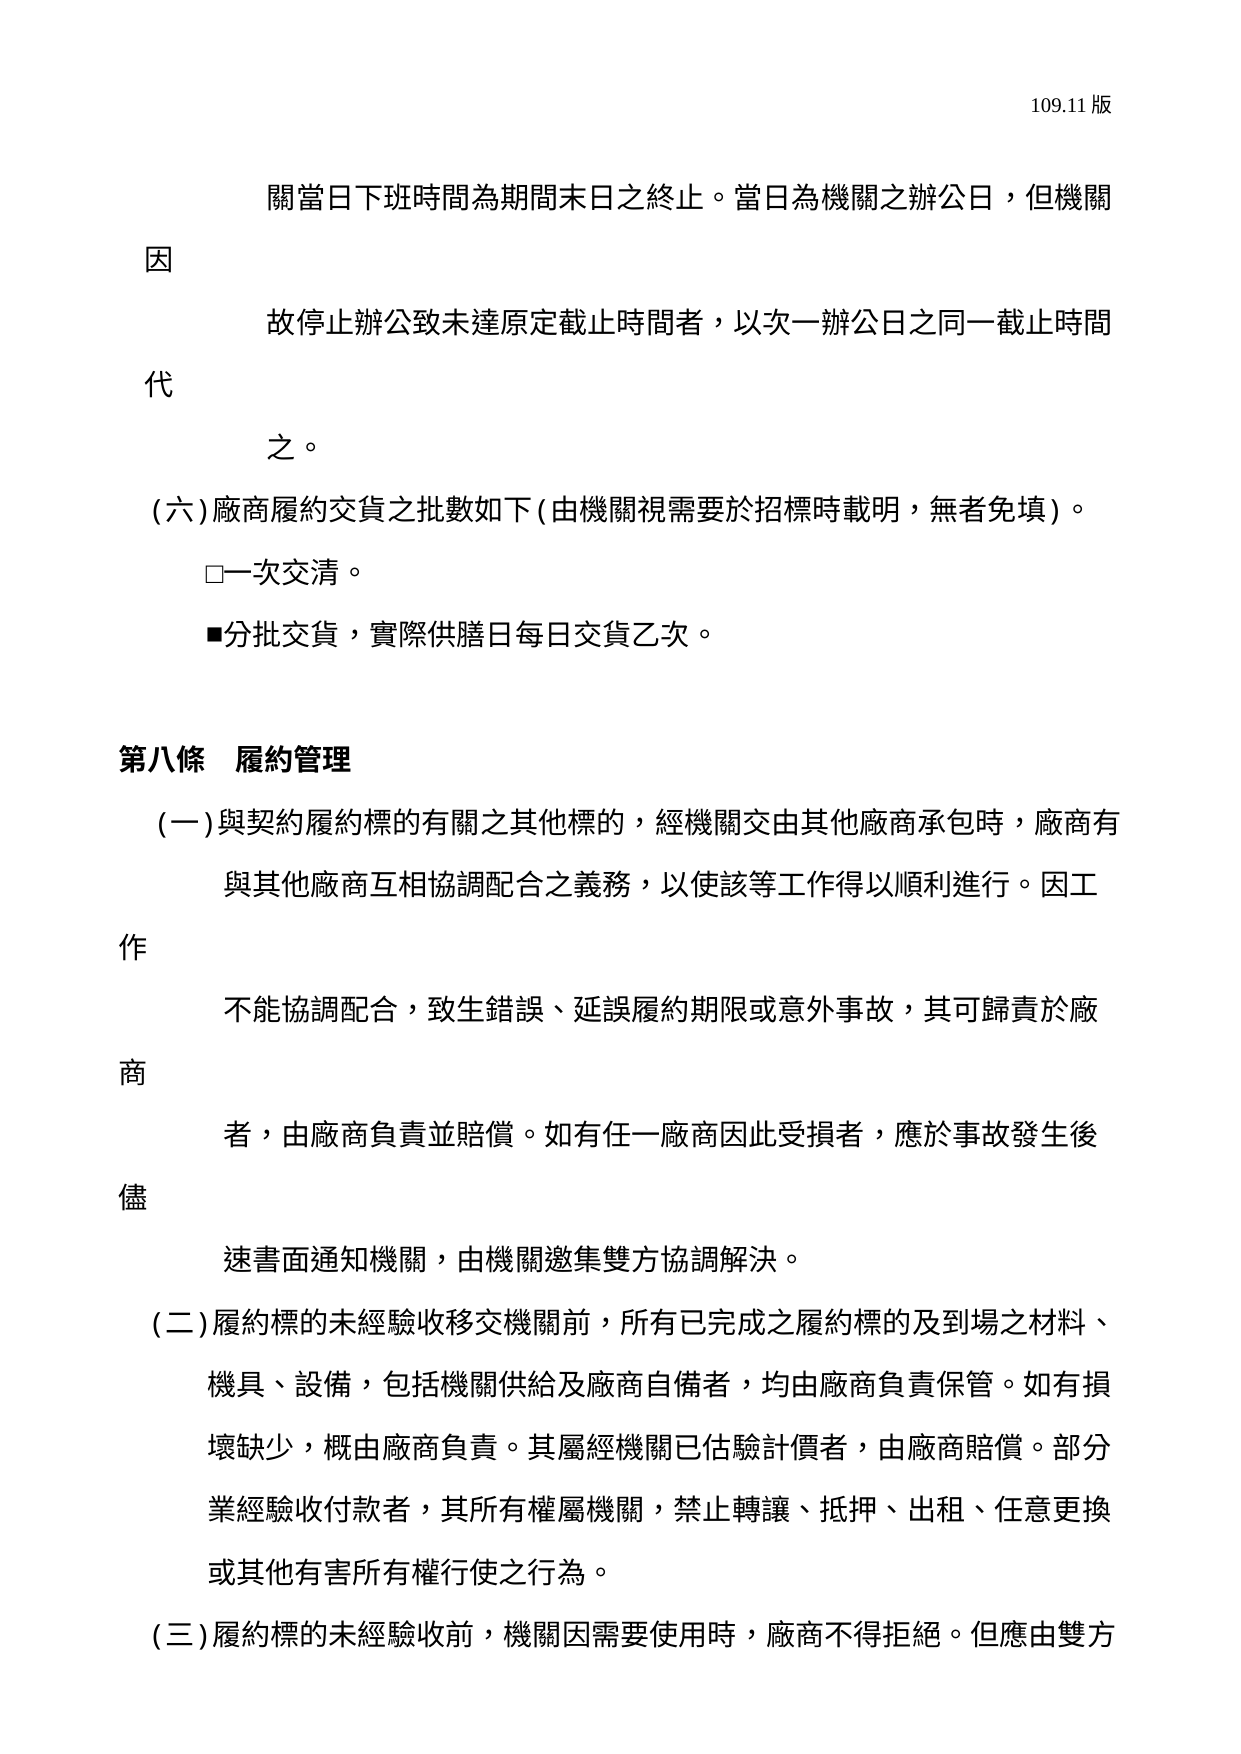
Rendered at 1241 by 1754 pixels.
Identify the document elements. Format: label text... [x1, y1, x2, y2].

text ■分批交貨，實際供膳日每日交貨乙次。 [206, 591, 1122, 654]
text (六)廠商履約交貨之批數如下(由機關視需要於招標時載明，無者免填)。 [148, 466, 1122, 529]
text (三)履約標的未經驗收前，機關因需要使用時，廠商不得拒絕。但應由雙方 [148, 1591, 1122, 1654]
text 第八條 履約管理 [118, 716, 1122, 779]
text 關當日下班時間為期間末日之終止。當日為機關之辦公日，但機關因 [144, 154, 1122, 279]
text 故停止辦公致未達原定截止時間者，以次一辦公日之同一截止時間代 [144, 279, 1122, 404]
text 之。 [144, 404, 1122, 466]
text 者，由廠商負責並賠償。如有任一廠商因此受損者，應於事故發生後儘 [118, 1091, 1122, 1216]
text 不能協調配合，致生錯誤、延誤履約期限或意外事故，其可歸責於廠商 [118, 966, 1122, 1091]
text □一次交清。 [206, 529, 1122, 591]
text 與其他廠商互相協調配合之義務，以使該等工作得以順利進行。因工作 [118, 841, 1122, 966]
text (一)與契約履約標的有關之其他標的，經機關交由其他廠商承包時，廠商有 [118, 779, 1122, 841]
text (二)履約標的未經驗收移交機關前，所有已完成之履約標的及到場之材料、機具、設備，包括機關供給及廠商自備者，均由廠商負責保管。如有損壞缺少，概由廠商負責。其屬經機關已估驗計價者，由廠商賠償。部分業經驗收付款者，其所有權屬機關，禁止轉讓、抵押、出租、任意更換或其他有害所有權行使之行為。 [148, 1279, 1122, 1591]
text 速書面通知機關，由機關邀集雙方協調解決。 [118, 1216, 1122, 1279]
